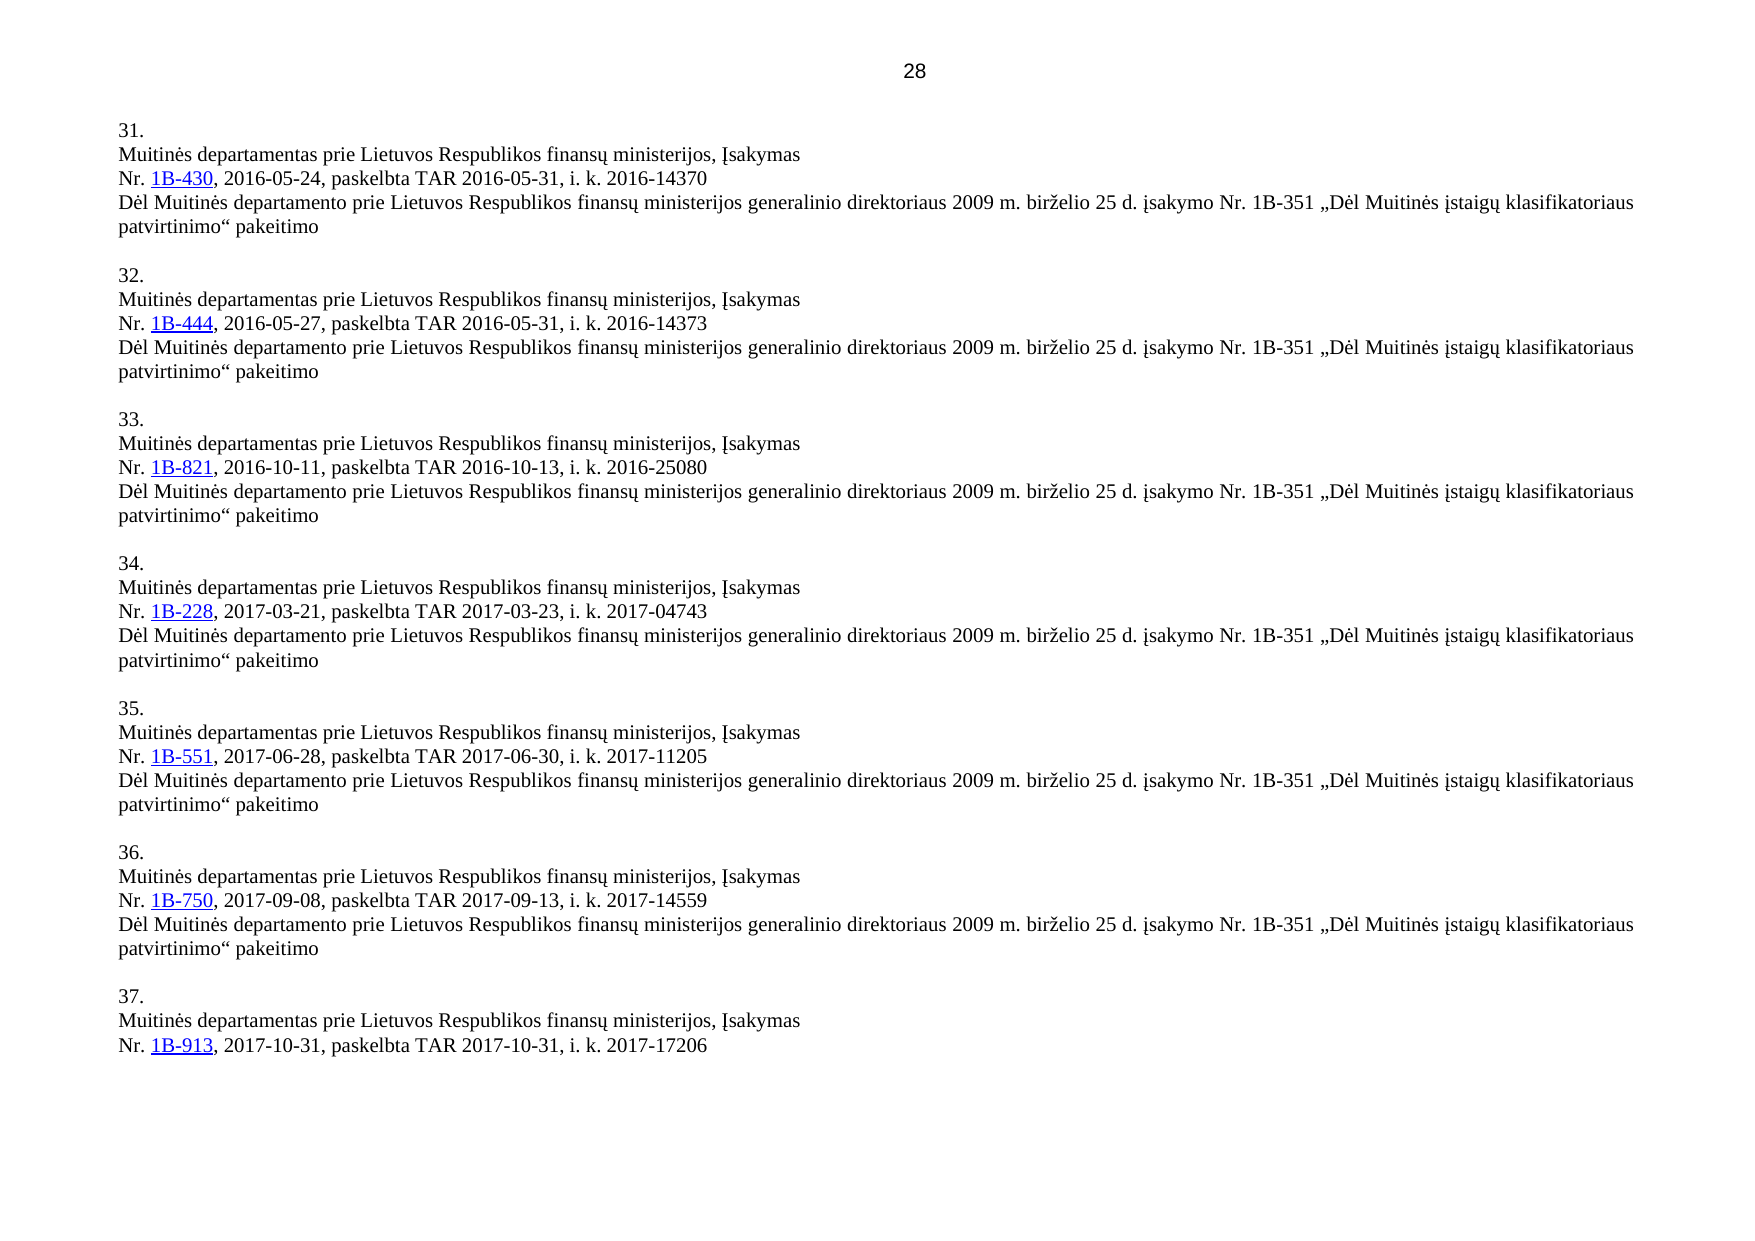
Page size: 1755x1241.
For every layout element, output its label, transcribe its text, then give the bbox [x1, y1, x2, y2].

text Muitinės departamentas prie Lietuvos Respublikos finansų ministerijos, Įsakymas [118, 575, 1636, 599]
text 37. [118, 984, 1636, 1008]
text Dėl Muitinės departamento prie Lietuvos Respublikos finansų ministerijos generalinio direktoriaus 2009 m. birželio 25 d. įsakymo Nr. 1B-351 „Dėl Muitinės įstaigų klasifikatoriaus patvirtinimo“ pakeitimo [118, 912, 1636, 960]
text Dėl Muitinės departamento prie Lietuvos Respublikos finansų ministerijos generalinio direktoriaus 2009 m. birželio 25 d. įsakymo Nr. 1B-351 „Dėl Muitinės įstaigų klasifikatoriaus patvirtinimo“ pakeitimo [118, 190, 1636, 238]
text 35. [118, 696, 1636, 720]
text Nr. 1B-551, 2017-06-28, paskelbta TAR 2017-06-30, i. k. 2017-11205 [118, 744, 1636, 768]
text Nr. 1B-821, 2016-10-11, paskelbta TAR 2016-10-13, i. k. 2016-25080 [118, 455, 1636, 479]
text Nr. 1B-430, 2016-05-24, paskelbta TAR 2016-05-31, i. k. 2016-14370 [118, 166, 1636, 190]
text 31. [118, 118, 1636, 142]
text 34. [118, 551, 1636, 575]
text 36. [118, 840, 1636, 864]
text Nr. 1B-750, 2017-09-08, paskelbta TAR 2017-09-13, i. k. 2017-14559 [118, 888, 1636, 912]
text Nr. 1B-228, 2017-03-21, paskelbta TAR 2017-03-23, i. k. 2017-04743 [118, 599, 1636, 623]
text 32. [118, 262, 1636, 287]
text Muitinės departamentas prie Lietuvos Respublikos finansų ministerijos, Įsakymas [118, 1008, 1636, 1032]
text Dėl Muitinės departamento prie Lietuvos Respublikos finansų ministerijos generalinio direktoriaus 2009 m. birželio 25 d. įsakymo Nr. 1B-351 „Dėl Muitinės įstaigų klasifikatoriaus patvirtinimo“ pakeitimo [118, 623, 1636, 672]
text Dėl Muitinės departamento prie Lietuvos Respublikos finansų ministerijos generalinio direktoriaus 2009 m. birželio 25 d. įsakymo Nr. 1B-351 „Dėl Muitinės įstaigų klasifikatoriaus patvirtinimo“ pakeitimo [118, 335, 1636, 383]
text Nr. 1B-444, 2016-05-27, paskelbta TAR 2016-05-31, i. k. 2016-14373 [118, 311, 1636, 335]
text Nr. 1B-913, 2017-10-31, paskelbta TAR 2017-10-31, i. k. 2017-17206 [118, 1032, 1636, 1057]
text Muitinės departamentas prie Lietuvos Respublikos finansų ministerijos, Įsakymas [118, 142, 1636, 166]
text Muitinės departamentas prie Lietuvos Respublikos finansų ministerijos, Įsakymas [118, 287, 1636, 311]
text Muitinės departamentas prie Lietuvos Respublikos finansų ministerijos, Įsakymas [118, 864, 1636, 888]
text Dėl Muitinės departamento prie Lietuvos Respublikos finansų ministerijos generalinio direktoriaus 2009 m. birželio 25 d. įsakymo Nr. 1B-351 „Dėl Muitinės įstaigų klasifikatoriaus patvirtinimo“ pakeitimo [118, 479, 1636, 527]
text Dėl Muitinės departamento prie Lietuvos Respublikos finansų ministerijos generalinio direktoriaus 2009 m. birželio 25 d. įsakymo Nr. 1B-351 „Dėl Muitinės įstaigų klasifikatoriaus patvirtinimo“ pakeitimo [118, 768, 1636, 816]
text Muitinės departamentas prie Lietuvos Respublikos finansų ministerijos, Įsakymas [118, 431, 1636, 455]
text Muitinės departamentas prie Lietuvos Respublikos finansų ministerijos, Įsakymas [118, 720, 1636, 744]
text 33. [118, 407, 1636, 431]
